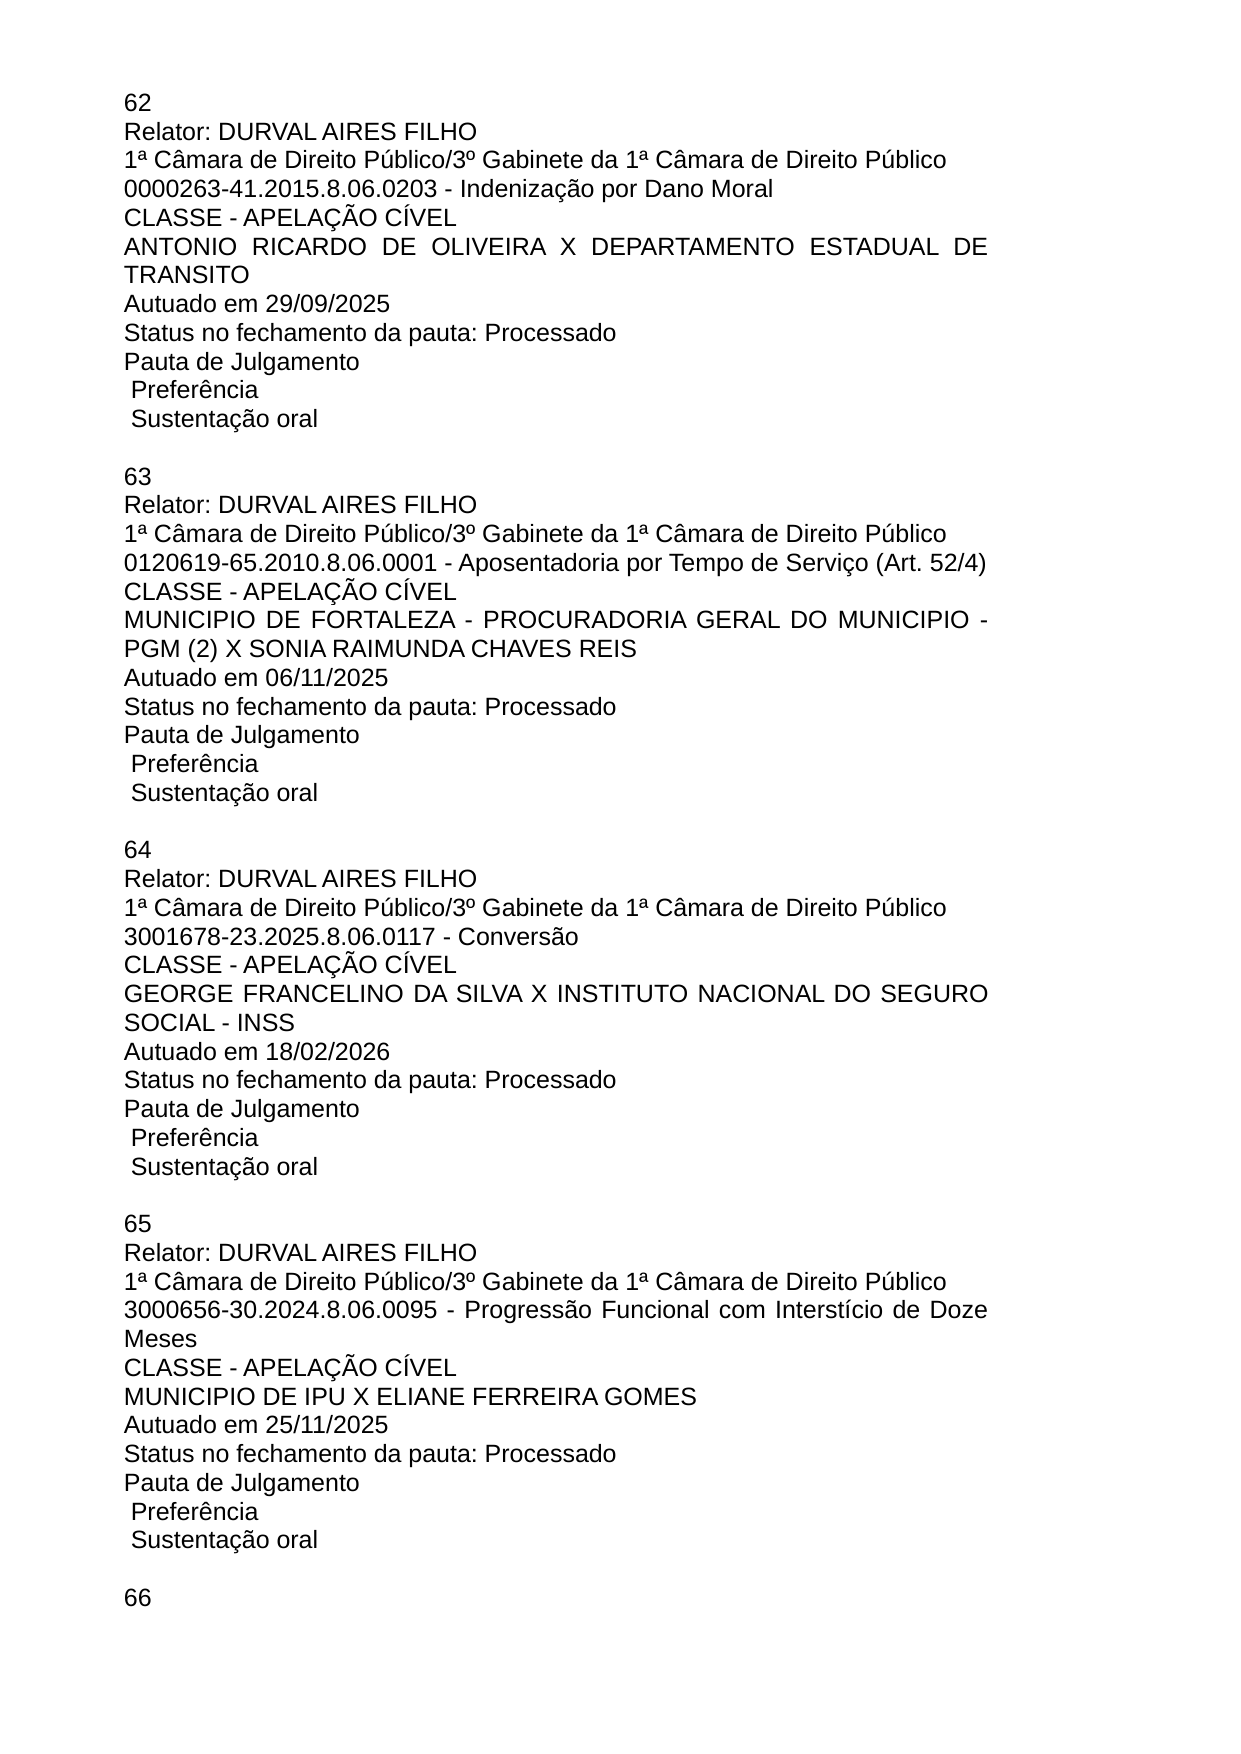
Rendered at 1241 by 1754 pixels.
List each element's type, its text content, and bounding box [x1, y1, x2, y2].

text 63 [124, 462, 989, 490]
text Sustentação oral [124, 1152, 989, 1180]
text 3000656-30.2024.8.06.0095 - Progressão Funcional com Interstício de Doze Meses [124, 1295, 989, 1353]
text Relator: DURVAL AIRES FILHO [124, 490, 989, 519]
text 0000263-41.2015.8.06.0203 - Indenização por Dano Moral [124, 174, 989, 203]
text Preferência [124, 1123, 989, 1152]
text MUNICIPIO DE IPU X ELIANE FERREIRA GOMES [124, 1382, 989, 1410]
text GEORGE FRANCELINO DA SILVA X INSTITUTO NACIONAL DO SEGURO SOCIAL - INSS [124, 979, 989, 1037]
text CLASSE - APELAÇÃO CÍVEL [124, 950, 989, 979]
text Autuado em 06/11/2025 [124, 663, 989, 692]
text CLASSE - APELAÇÃO CÍVEL [124, 203, 989, 232]
text 62 [124, 88, 989, 117]
text Autuado em 25/11/2025 [124, 1410, 989, 1439]
text CLASSE - APELAÇÃO CÍVEL [124, 1353, 989, 1382]
text Pauta de Julgamento [124, 720, 989, 749]
text Relator: DURVAL AIRES FILHO [124, 864, 989, 893]
text Status no fechamento da pauta: Processado [124, 692, 989, 720]
text 1ª Câmara de Direito Público/3º Gabinete da 1ª Câmara de Direito Público [124, 145, 989, 174]
text 1ª Câmara de Direito Público/3º Gabinete da 1ª Câmara de Direito Público [124, 519, 989, 548]
text 65 [124, 1209, 989, 1238]
text Relator: DURVAL AIRES FILHO [124, 117, 989, 145]
text 64 [124, 835, 989, 864]
text 0120619-65.2010.8.06.0001 - Aposentadoria por Tempo de Serviço (Art. 52/4) [124, 548, 989, 577]
text 3001678-23.2025.8.06.0117 - Conversão [124, 922, 989, 950]
text Autuado em 29/09/2025 [124, 289, 989, 318]
text Preferência [124, 1497, 989, 1525]
text Autuado em 18/02/2026 [124, 1037, 989, 1065]
text CLASSE - APELAÇÃO CÍVEL [124, 577, 989, 605]
text Preferência [124, 749, 989, 778]
text Sustentação oral [124, 404, 989, 433]
text Sustentação oral [124, 1525, 989, 1554]
text Status no fechamento da pauta: Processado [124, 318, 989, 347]
text 1ª Câmara de Direito Público/3º Gabinete da 1ª Câmara de Direito Público [124, 893, 989, 922]
text Pauta de Julgamento [124, 1468, 989, 1497]
text 66 [124, 1583, 989, 1612]
text Pauta de Julgamento [124, 1094, 989, 1123]
text ANTONIO RICARDO DE OLIVEIRA X DEPARTAMENTO ESTADUAL DE TRANSITO [124, 232, 989, 289]
text Pauta de Julgamento [124, 347, 989, 375]
text MUNICIPIO DE FORTALEZA - PROCURADORIA GERAL DO MUNICIPIO - PGM (2) X SONIA RAIMUNDA CHAVES REIS [124, 605, 989, 663]
text Status no fechamento da pauta: Processado [124, 1439, 989, 1468]
text 1ª Câmara de Direito Público/3º Gabinete da 1ª Câmara de Direito Público [124, 1267, 989, 1295]
text Relator: DURVAL AIRES FILHO [124, 1238, 989, 1267]
text Sustentação oral [124, 778, 989, 807]
text Preferência [124, 375, 989, 404]
text Status no fechamento da pauta: Processado [124, 1065, 989, 1094]
